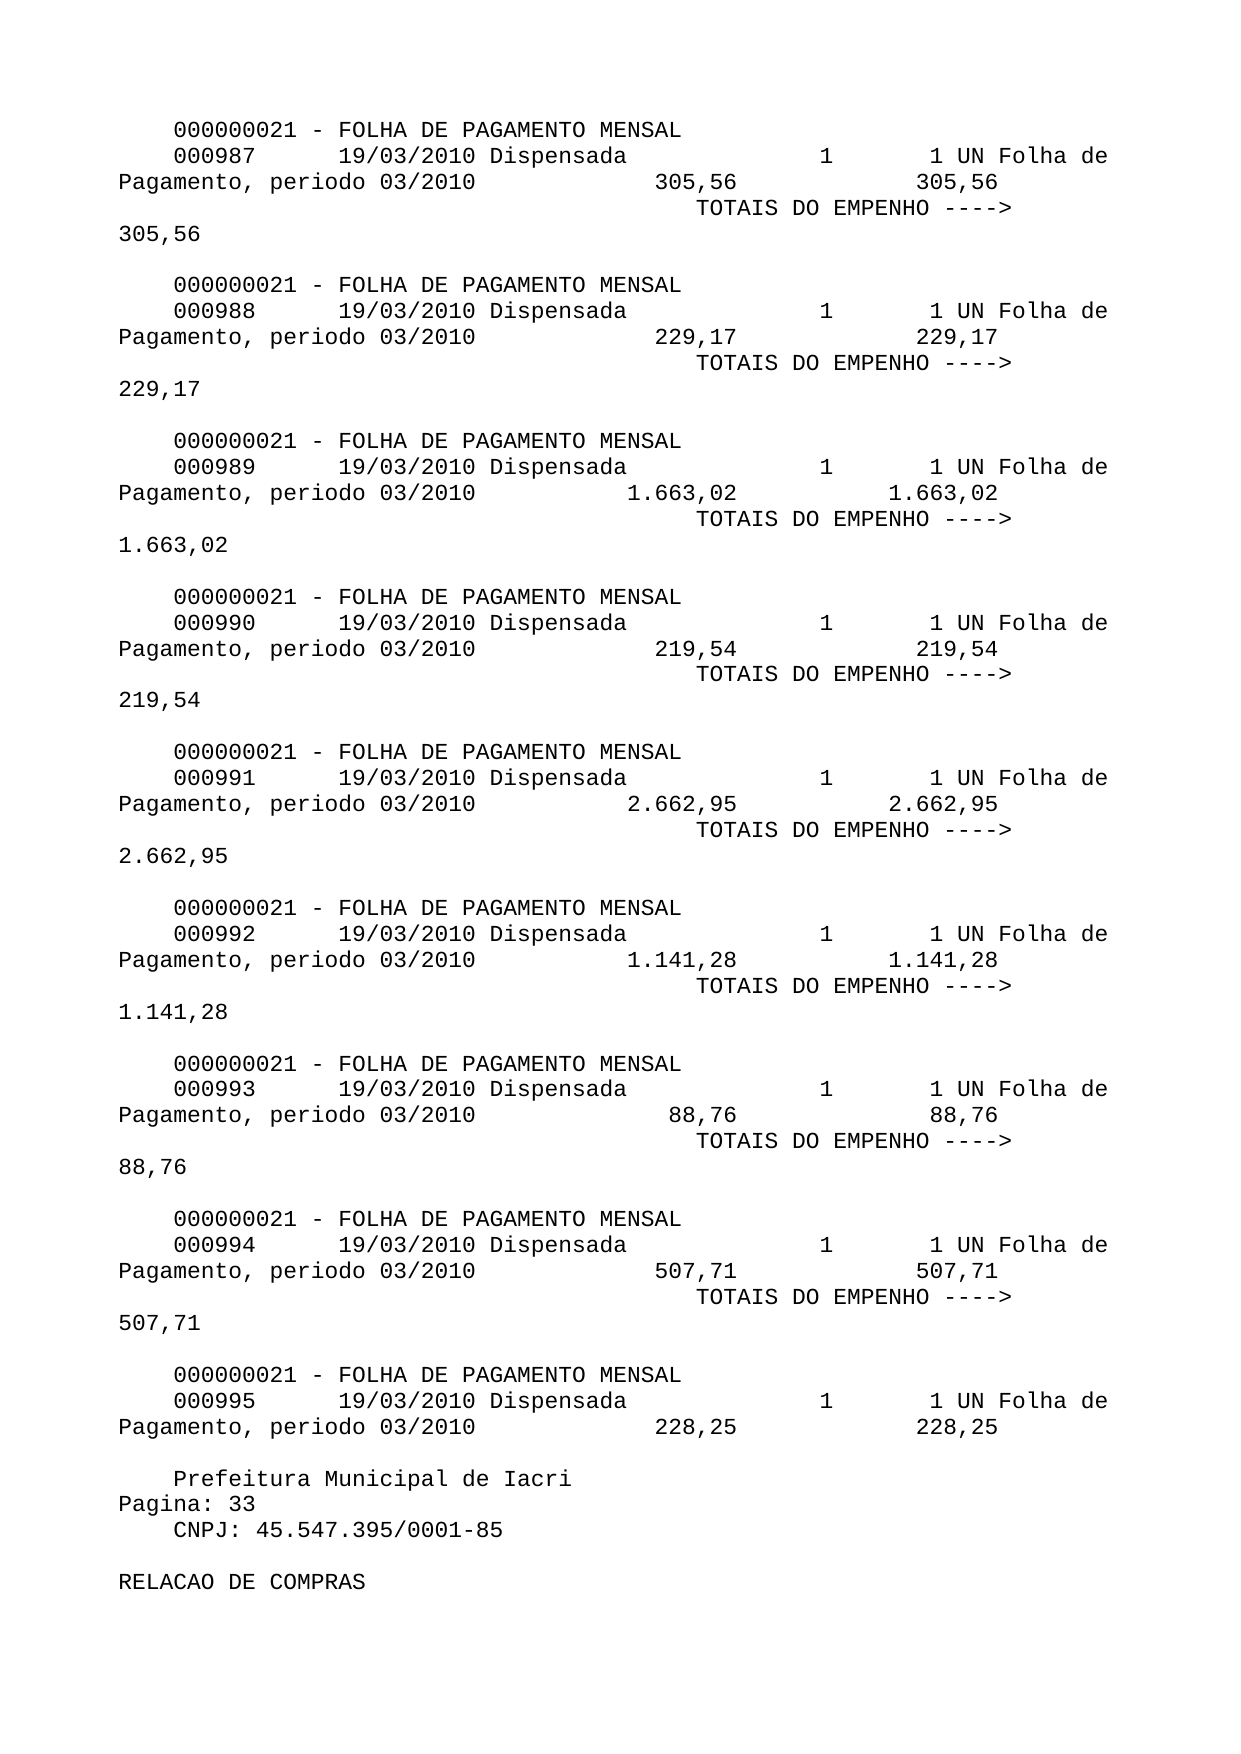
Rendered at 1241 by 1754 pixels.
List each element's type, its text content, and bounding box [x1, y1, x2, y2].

text 000991 19/03/2010 Dispensada 1 1 UN Folha de Pagamento, periodo 03/2010 2.662,95 2.662,95 [118, 767, 1122, 818]
text 000000021 - FOLHA DE PAGAMENTO MENSAL [118, 1052, 1122, 1078]
text 000987 19/03/2010 Dispensada 1 1 UN Folha de Pagamento, periodo 03/2010 305,56 305,56 [118, 144, 1122, 196]
text 000000021 - FOLHA DE PAGAMENTO MENSAL [118, 1363, 1122, 1389]
text TOTAIS DO EMPENHO ----> 88,76 [118, 1130, 1122, 1182]
text 000000021 - FOLHA DE PAGAMENTO MENSAL [118, 429, 1122, 455]
text 000000021 - FOLHA DE PAGAMENTO MENSAL [118, 741, 1122, 767]
text 000989 19/03/2010 Dispensada 1 1 UN Folha de Pagamento, periodo 03/2010 1.663,02 1.663,02 [118, 455, 1122, 507]
text TOTAIS DO EMPENHO ----> 219,54 [118, 663, 1122, 715]
text CNPJ: 45.547.395/0001-85 [118, 1519, 1122, 1545]
text 000000021 - FOLHA DE PAGAMENTO MENSAL [118, 118, 1122, 144]
text TOTAIS DO EMPENHO ----> 229,17 [118, 352, 1122, 403]
text 000993 19/03/2010 Dispensada 1 1 UN Folha de Pagamento, periodo 03/2010 88,76 88,76 [118, 1078, 1122, 1130]
text Prefeitura Municipal de Iacri Pagina: 33 [118, 1467, 1122, 1519]
text 000000021 - FOLHA DE PAGAMENTO MENSAL [118, 585, 1122, 611]
text TOTAIS DO EMPENHO ----> 1.141,28 [118, 974, 1122, 1026]
text 000990 19/03/2010 Dispensada 1 1 UN Folha de Pagamento, periodo 03/2010 219,54 219,54 [118, 611, 1122, 663]
text [118, 1597, 1122, 1622]
text TOTAIS DO EMPENHO ----> 2.662,95 [118, 818, 1122, 870]
text TOTAIS DO EMPENHO ----> 507,71 [118, 1285, 1122, 1337]
text 000000021 - FOLHA DE PAGAMENTO MENSAL [118, 274, 1122, 300]
text 000000021 - FOLHA DE PAGAMENTO MENSAL [118, 1207, 1122, 1233]
text 000988 19/03/2010 Dispensada 1 1 UN Folha de Pagamento, periodo 03/2010 229,17 229,17 [118, 300, 1122, 352]
text RELACAO DE COMPRAS [118, 1545, 1122, 1597]
text 000994 19/03/2010 Dispensada 1 1 UN Folha de Pagamento, periodo 03/2010 507,71 507,71 [118, 1233, 1122, 1285]
text TOTAIS DO EMPENHO ----> 305,56 [118, 196, 1122, 248]
text 000000021 - FOLHA DE PAGAMENTO MENSAL [118, 896, 1122, 922]
text 000992 19/03/2010 Dispensada 1 1 UN Folha de Pagamento, periodo 03/2010 1.141,28 1.141,28 [118, 922, 1122, 974]
text TOTAIS DO EMPENHO ----> 1.663,02 [118, 507, 1122, 559]
text 000995 19/03/2010 Dispensada 1 1 UN Folha de Pagamento, periodo 03/2010 228,25 228,25 [118, 1389, 1122, 1441]
